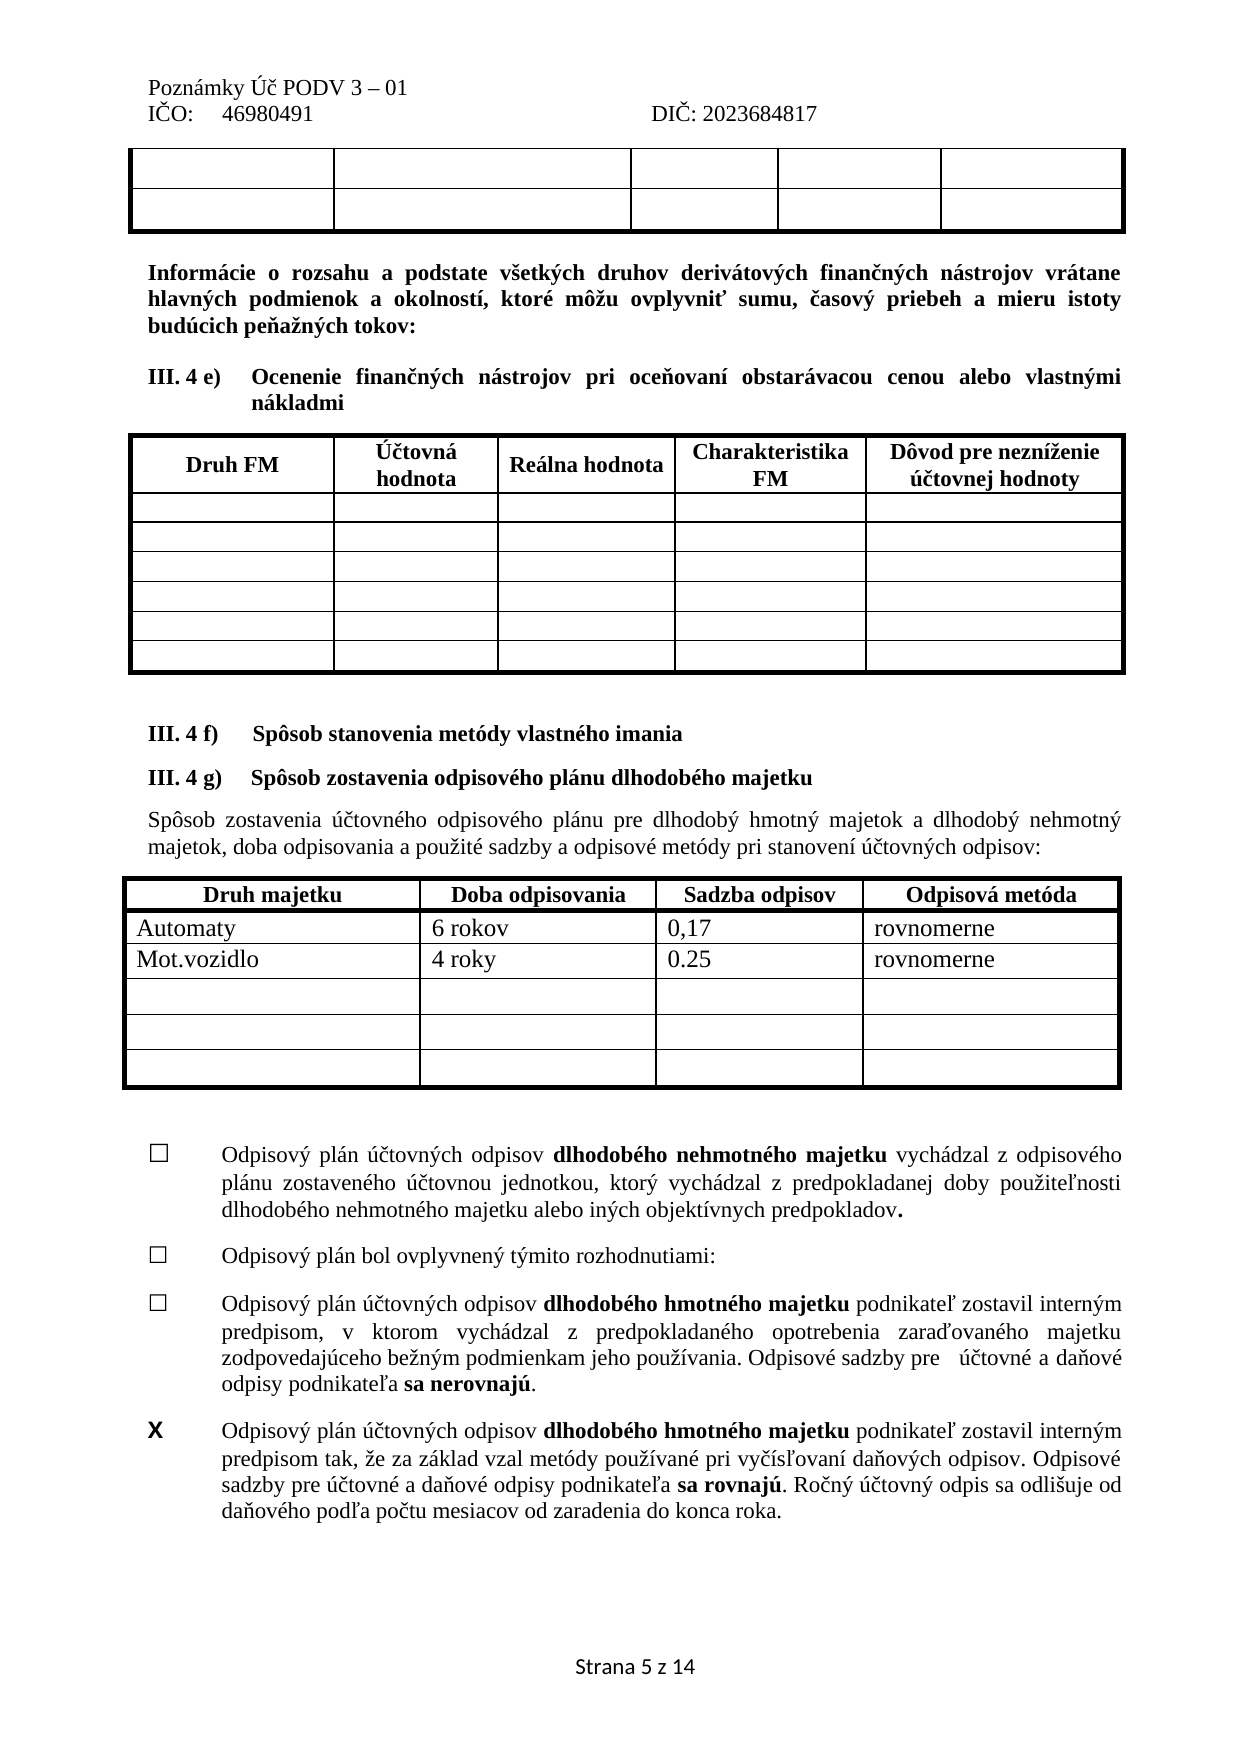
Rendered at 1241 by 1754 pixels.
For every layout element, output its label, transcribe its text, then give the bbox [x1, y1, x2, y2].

text ☐ Odpisový plán bol ovplyvnený týmito rozhodnutiami: [148, 1239, 1122, 1270]
table_cell [335, 582, 497, 611]
table_cell [133, 149, 333, 188]
table_cell [499, 582, 674, 611]
table_cell [676, 612, 865, 640]
table_cell [676, 552, 865, 581]
text Informácie o rozsahu a podstate všetkých druhov derivátových finančných nástrojov vrátane hlavných podmienok a okolností, ktoré môžu ovplyvniť sumu, časový priebeh a mieru istoty budúcich peňažných tokov: [148, 259, 1122, 338]
text III. 4 f) Spôsob stanovenia metódy vlastného imania [148, 721, 1122, 747]
table_header Druh majetku [127, 881, 419, 907]
table_cell [133, 641, 333, 670]
table_cell [335, 641, 497, 670]
table_cell [867, 552, 1121, 581]
table_header Druh FM [133, 438, 333, 492]
table_cell [335, 189, 630, 229]
table_cell [499, 494, 674, 521]
table_cell [499, 641, 674, 670]
table_cell [779, 149, 940, 188]
table_cell [421, 1050, 655, 1084]
table_header Sadzba odpisov [657, 881, 862, 907]
table_header Reálna hodnota [499, 438, 674, 492]
table_cell [133, 612, 333, 640]
table_cell [133, 552, 333, 581]
table_cell [867, 523, 1121, 551]
table_cell [864, 1015, 1117, 1049]
table_cell [499, 612, 674, 640]
table_cell rovnomerne [864, 944, 1117, 978]
table_cell [867, 641, 1121, 670]
text III. 4 e) Ocenenie finančných nástrojov pri oceňovaní obstarávacou cenou alebo vlastnými nákladmi [148, 363, 1122, 416]
table_cell [864, 1050, 1117, 1084]
table_cell [133, 189, 333, 229]
table_cell [335, 612, 497, 640]
table_cell [632, 189, 777, 229]
table_cell 6 rokov [421, 913, 655, 943]
table_cell [133, 523, 333, 551]
table_cell rovnomerne [864, 913, 1117, 943]
table_cell [867, 494, 1121, 521]
table_cell [942, 189, 1121, 229]
table_cell [676, 582, 865, 611]
text ☐ Odpisový plán účtovných odpisov dlhodobého nehmotného majetku vychádzal z odpisového plánu zostaveného účtovnou jednotkou, ktorý vychádzal z predpokladanej doby použiteľnosti dlhodobého nehmotného majetku alebo iných objektívnych predpokladov. [148, 1135, 1122, 1222]
text III. 4 g) Spôsob zostavenia odpisového plánu dlhodobého majetku [148, 763, 1122, 790]
table_header Účtovná hodnota [335, 438, 497, 492]
table_header Doba odpisovania [421, 881, 655, 907]
text ☐ Odpisový plán účtovných odpisov dlhodobého hmotného majetku podnikateľ zostavil interným predpisom, v ktorom vychádzal z predpokladaného opotrebenia zaraďovaného majetku zodpovedajúceho bežným podmienkam jeho používania. Odpisové sadzby pre účtovné a daňové odpisy podnikateľa sa nerovnajú. [148, 1287, 1122, 1397]
table_cell [942, 149, 1121, 188]
table_cell [867, 582, 1121, 611]
table_cell [632, 149, 777, 188]
table_cell Mot.vozidlo [127, 944, 419, 978]
table_header Dôvod pre nezníženie účtovnej hodnoty [867, 438, 1121, 492]
table_cell [335, 552, 497, 581]
table_cell [335, 494, 497, 521]
table_header Charakteristika FM [676, 438, 865, 492]
text X Odpisový plán účtovných odpisov dlhodobého hmotného majetku podnikateľ zostavil interným predpisom tak, že za základ vzal metódy používané pri vyčísľovaní daňových odpisov. Odpisové sadzby pre účtovné a daňové odpisy podnikateľa sa rovnajú. Ročný účtovný odpis sa odlišuje od daňového podľa počtu mesiacov od zaradenia do konca roka. [148, 1413, 1122, 1524]
table_cell 0,25 [657, 944, 862, 978]
table_cell [676, 494, 865, 521]
table_cell [657, 979, 862, 1014]
table_cell Automaty [127, 913, 419, 943]
table_cell [657, 1015, 862, 1049]
table_cell [421, 979, 655, 1014]
table_cell [657, 1050, 862, 1084]
table_cell [133, 494, 333, 521]
table_cell 0,17 [657, 913, 862, 943]
table_cell [127, 1015, 419, 1049]
table_cell [499, 552, 674, 581]
table_cell [499, 523, 674, 551]
table_header Odpisová metóda [864, 881, 1117, 907]
table_cell [421, 1015, 655, 1049]
table_cell [335, 523, 497, 551]
table_cell [127, 1050, 419, 1084]
table_cell [864, 979, 1117, 1014]
table_cell [335, 149, 630, 188]
table_cell [133, 582, 333, 611]
text Spôsob zostavenia účtovného odpisového plánu pre dlhodobý hmotný majetok a dlhodobý nehmotný majetok, doba odpisovania a použité sadzby a odpisové metódy pri stanovení účtovných odpisov: [148, 807, 1122, 859]
table_cell 4 roky [421, 944, 655, 978]
table_cell [676, 523, 865, 551]
table_cell [127, 979, 419, 1014]
table_cell [779, 189, 940, 229]
table_cell [676, 641, 865, 670]
table_cell [867, 612, 1121, 640]
